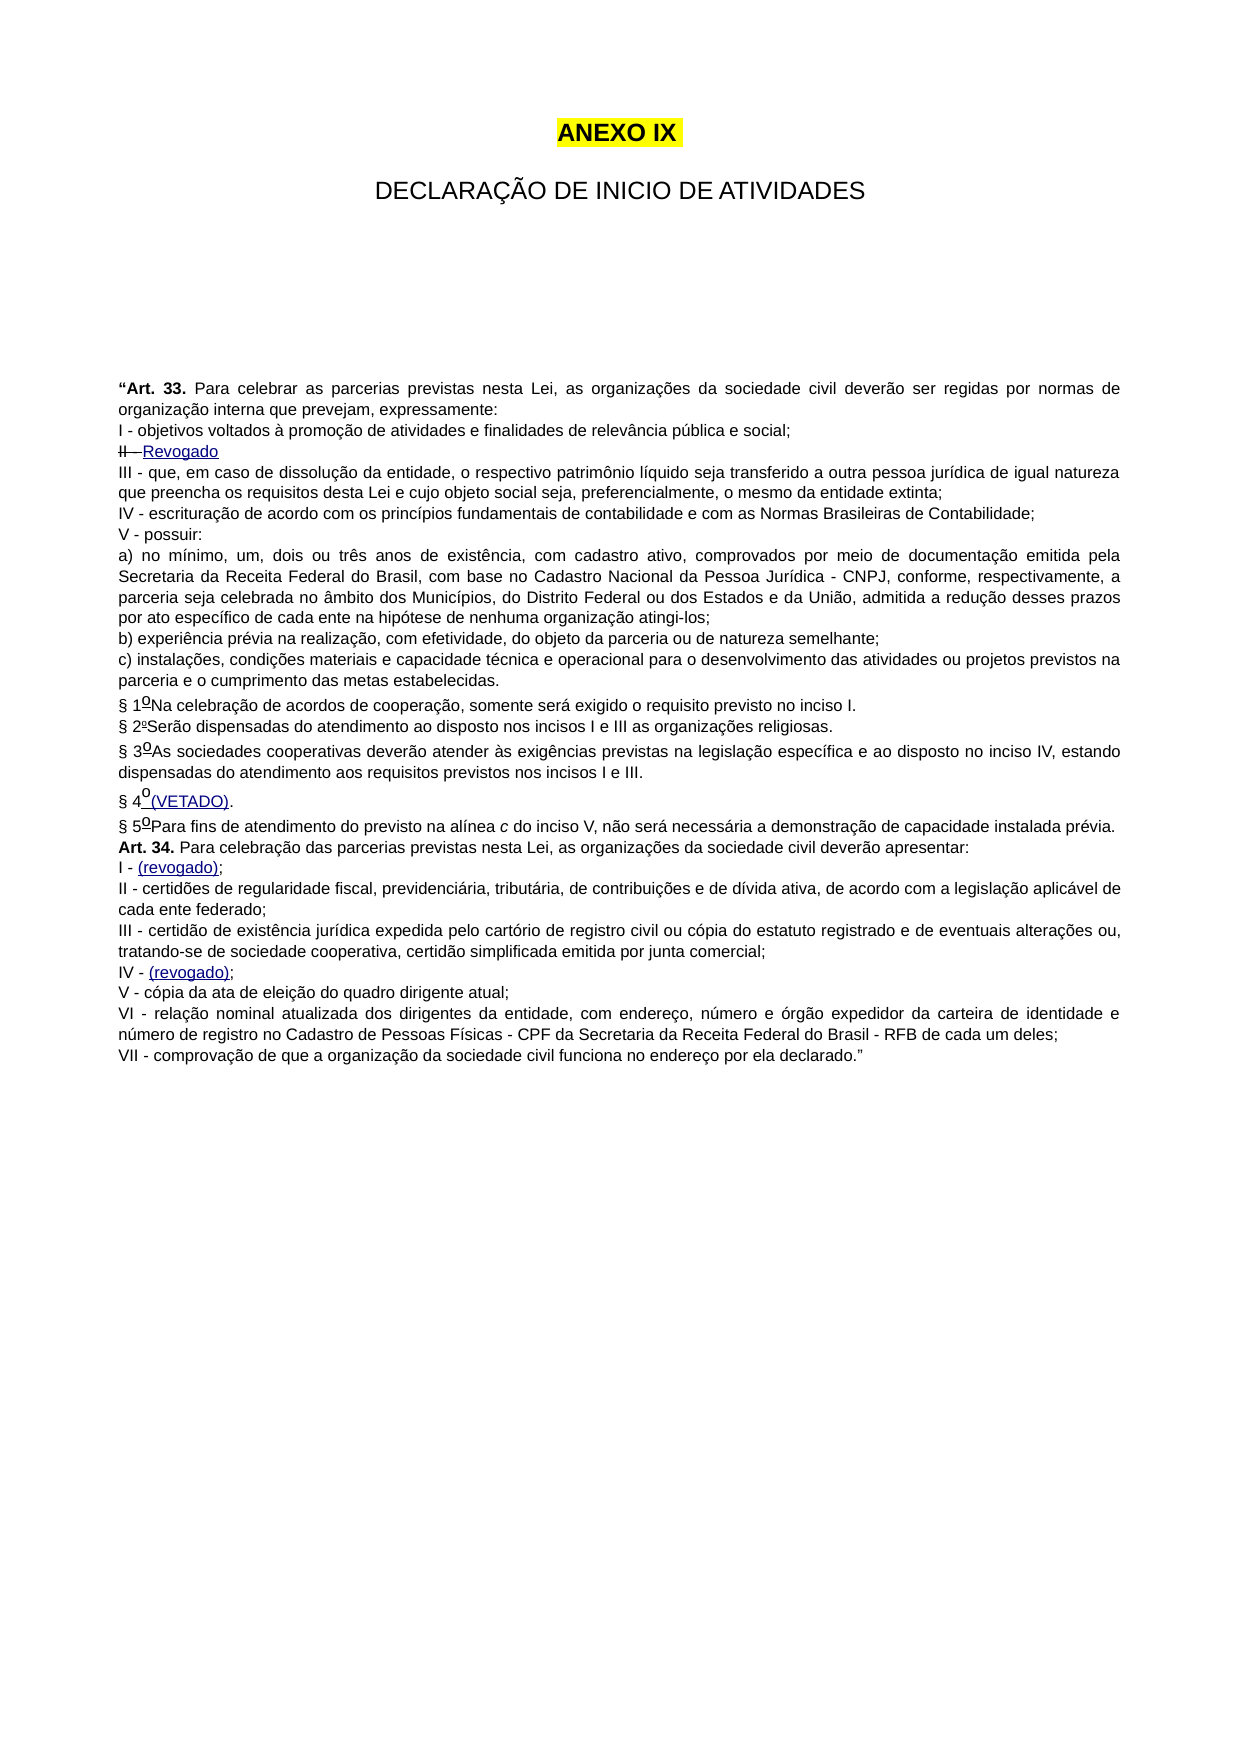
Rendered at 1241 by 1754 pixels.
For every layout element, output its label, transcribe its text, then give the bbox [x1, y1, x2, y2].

text § 1oNa celebração de acordos de cooperação, somente será exigido o requisito previsto no inciso I. [118, 690, 1122, 715]
text § 3oAs sociedades cooperativas deverão atender às exigências previstas na legislação específica e ao disposto no inciso IV, estando dispensadas do atendimento aos requisitos previstos nos incisos I e III. [118, 736, 1122, 782]
text b) experiência prévia na realização, com efetividade, do objeto da parceria ou de natureza semelhante; [118, 627, 1122, 648]
text ANEXO IX [118, 118, 1122, 147]
text II - certidões de regularidade fiscal, previdenciária, tributária, de contribuições e de dívida ativa, de acordo com a legislação aplicável de cada ente federado; [118, 877, 1122, 919]
text IV - (revogado); [118, 961, 1122, 982]
text II - Revogado [118, 440, 1122, 461]
text IV - escrituração de acordo com os princípios fundamentais de contabilidade e com as Normas Brasileiras de Contabilidade; [118, 502, 1122, 523]
text V - possuir: [118, 523, 1122, 544]
text III - que, em caso de dissolução da entidade, o respectivo patrimônio líquido seja transferido a outra pessoa jurídica de igual natureza que preencha os requisitos desta Lei e cujo objeto social seja, preferencialmente, o mesmo da entidade extinta; [118, 461, 1122, 502]
text VII - comprovação de que a organização da sociedade civil funciona no endereço por ela declarado.” [118, 1044, 1122, 1065]
text c) instalações, condições materiais e capacidade técnica e operacional para o desenvolvimento das atividades ou projetos previstos na parceria e o cumprimento das metas estabelecidas. [118, 648, 1122, 690]
text III - certidão de existência jurídica expedida pelo cartório de registro civil ou cópia do estatuto registrado e de eventuais alterações ou, tratando-se de sociedade cooperativa, certidão simplificada emitida por junta comercial; [118, 919, 1122, 961]
text I - objetivos voltados à promoção de atividades e finalidades de relevância pública e social; [118, 419, 1122, 440]
text VI - relação nominal atualizada dos dirigentes da entidade, com endereço, número e órgão expedidor da carteira de identidade e número de registro no Cadastro de Pessoas Físicas - CPF da Secretaria da Receita Federal do Brasil - RFB de cada um deles; [118, 1002, 1122, 1044]
text a) no mínimo, um, dois ou três anos de existência, com cadastro ativo, comprovados por meio de documentação emitida pela Secretaria da Receita Federal do Brasil, com base no Cadastro Nacional da Pessoa Jurídica - CNPJ, conforme, respectivamente, a parceria seja celebrada no âmbito dos Municípios, do Distrito Federal ou dos Estados e da União, admitida a redução desses prazos por ato específico de cada ente na hipótese de nenhuma organização atingi-los; [118, 544, 1122, 627]
text § 5oPara fins de atendimento do previsto na alínea c do inciso V, não será necessária a demonstração de capacidade instalada prévia. [118, 811, 1122, 836]
text V - cópia da ata de eleição do quadro dirigente atual; [118, 982, 1122, 1002]
text § 4o(VETADO). [118, 782, 1122, 811]
text “Art. 33. Para celebrar as parcerias previstas nesta Lei, as organizações da sociedade civil deverão ser regidas por normas de organização interna que prevejam, expressamente: [118, 377, 1122, 419]
text § 2oSerão dispensadas do atendimento ao disposto nos incisos I e III as organizações religiosas. [118, 715, 1122, 736]
text Art. 34. Para celebração das parcerias previstas nesta Lei, as organizações da sociedade civil deverão apresentar: [118, 836, 1122, 857]
text DECLARAÇÃO DE INICIO DE ATIVIDADES [118, 176, 1122, 204]
text I - (revogado); [118, 857, 1122, 877]
